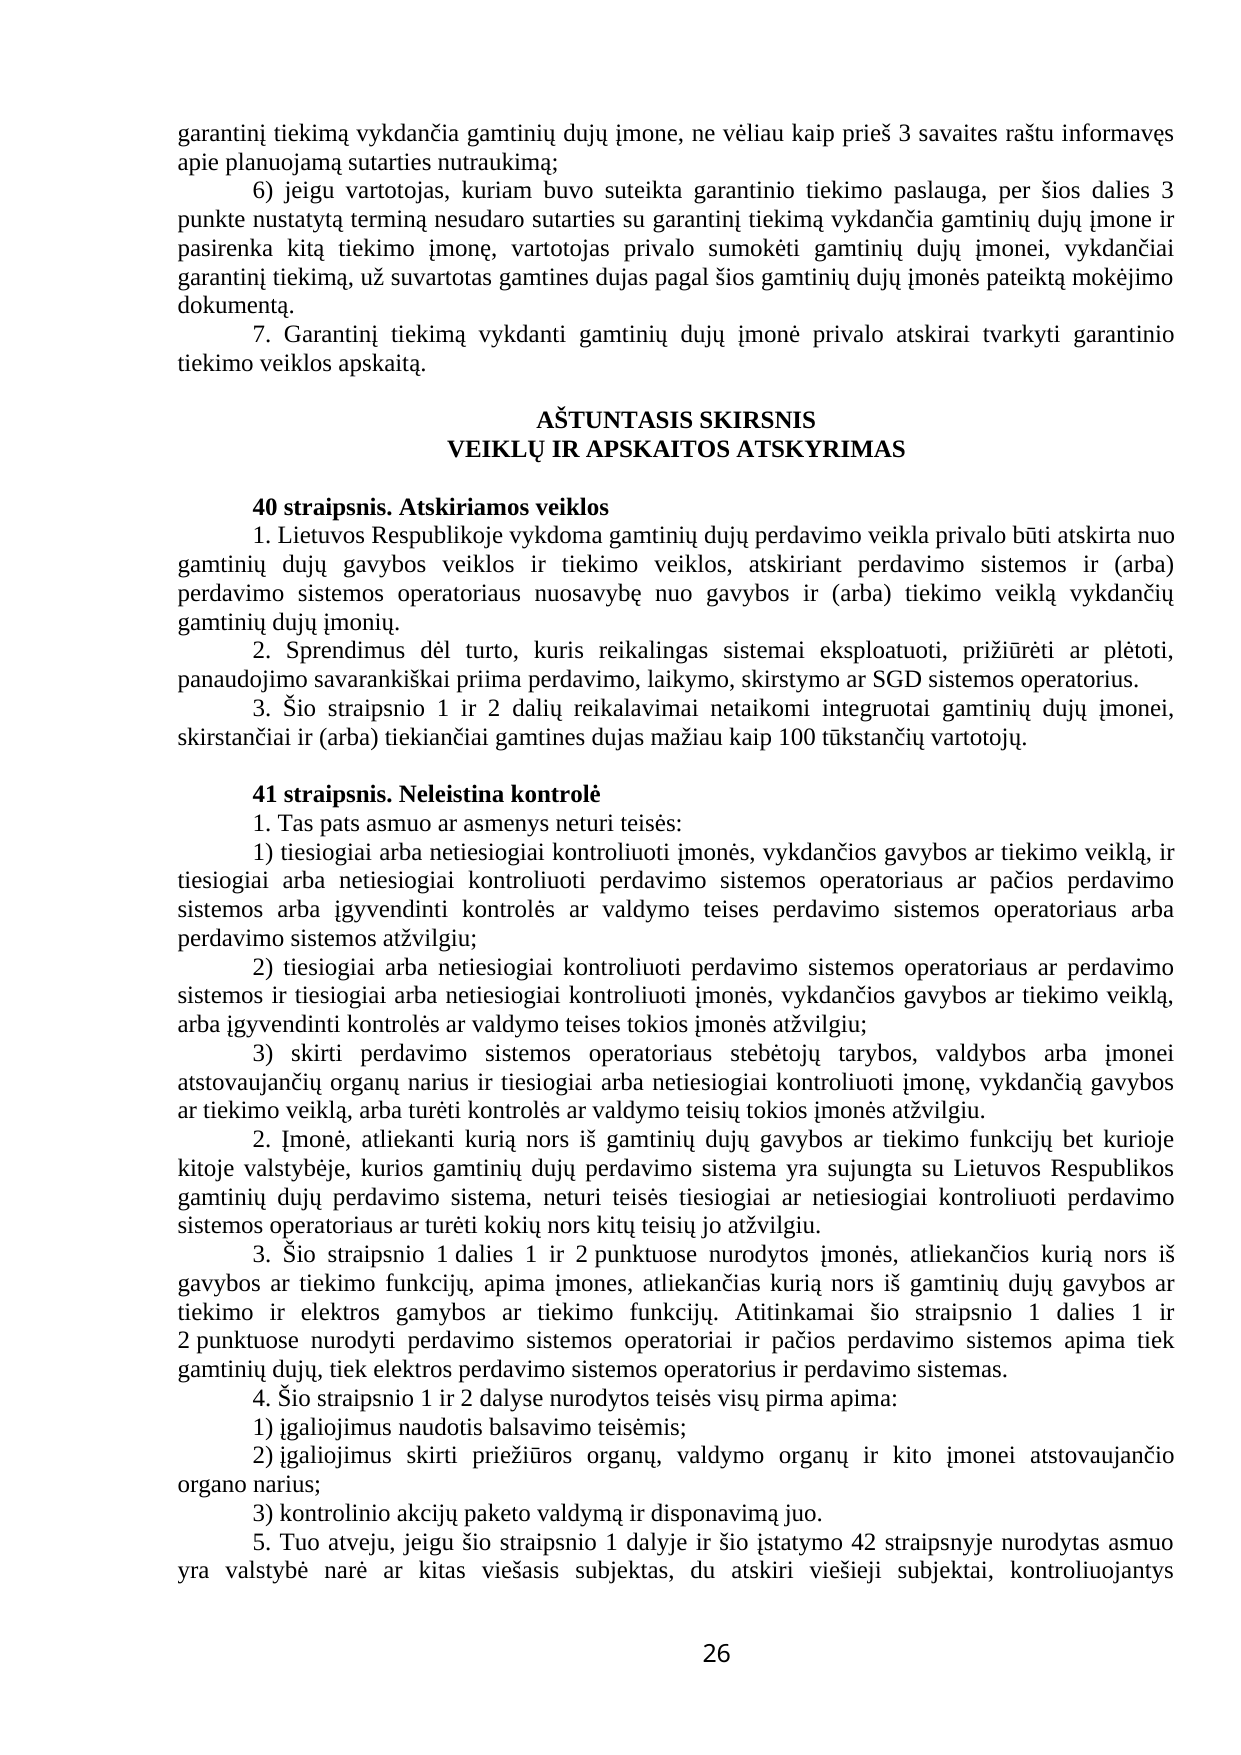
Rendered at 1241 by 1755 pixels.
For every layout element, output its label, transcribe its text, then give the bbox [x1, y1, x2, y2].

text 40 straipsnis. Atskiriamos veiklos [177, 492, 1175, 521]
text 1) tiesiogiai arba netiesiogiai kontroliuoti įmonės, vykdančios gavybos ar tiekimo veiklą, ir tiesiogiai arba netiesiogiai kontroliuoti perdavimo sistemos operatoriaus ar pačios perdavimo sistemos arba įgyvendinti kontrolės ar valdymo teises perdavimo sistemos operatoriaus arba perdavimo sistemos atžvilgiu; [177, 837, 1175, 952]
text 6) jeigu vartotojas, kuriam buvo suteikta garantinio tiekimo paslauga, per šios dalies 3 punkte nustatytą terminą nesudaro sutarties su garantinį tiekimą vykdančia gamtinių dujų įmone ir pasirenka kitą tiekimo įmonę, vartotojas privalo sumokėti gamtinių dujų įmonei, vykdančiai garantinį tiekimą, už suvartotas gamtines dujas pagal šios gamtinių dujų įmonės pateiktą mokėjimo dokumentą. [177, 176, 1175, 319]
text 41 straipsnis. Neleistina kontrolė [177, 779, 1175, 808]
text 3) skirti perdavimo sistemos operatoriaus stebėtojų tarybos, valdybos arba įmonei atstovaujančių organų narius ir tiesiogiai arba netiesiogiai kontroliuoti įmonę, vykdančią gavybos ar tiekimo veiklą, arba turėti kontrolės ar valdymo teisių tokios įmonės atžvilgiu. [177, 1038, 1175, 1124]
text 3. Šio straipsnio 1 dalies 1 ir 2 punktuose nurodytos įmonės, atliekančios kurią nors iš gavybos ar tiekimo funkcijų, apima įmones, atliekančias kurią nors iš gamtinių dujų gavybos ar tiekimo ir elektros gamybos ar tiekimo funkcijų. Atitinkamai šio straipsnio 1 dalies 1 ir 2 punktuose nurodyti perdavimo sistemos operatoriai ir pačios perdavimo sistemos apima tiek gamtinių dujų, tiek elektros perdavimo sistemos operatorius ir perdavimo sistemas. [177, 1239, 1175, 1383]
text garantinį tiekimą vykdančia gamtinių dujų įmone, ne vėliau kaip prieš 3 savaites raštu informavęs apie planuojamą sutarties nutraukimą; [177, 118, 1175, 176]
text 1) įgaliojimus naudotis balsavimo teisėmis; [177, 1412, 1175, 1441]
text 2. Sprendimus dėl turto, kuris reikalingas sistemai eksploatuoti, prižiūrėti ar plėtoti, panaudojimo savarankiškai priima perdavimo, laikymo, skirstymo ar SGD sistemos operatorius. [177, 636, 1175, 693]
text 2) tiesiogiai arba netiesiogiai kontroliuoti perdavimo sistemos operatoriaus ar perdavimo sistemos ir tiesiogiai arba netiesiogiai kontroliuoti įmonės, vykdančios gavybos ar tiekimo veiklą, arba įgyvendinti kontrolės ar valdymo teises tokios įmonės atžvilgiu; [177, 952, 1175, 1038]
text 7. Garantinį tiekimą vykdanti gamtinių dujų įmonė privalo atskirai tvarkyti garantinio tiekimo veiklos apskaitą. [177, 319, 1175, 377]
text 1. Tas pats asmuo ar asmenys neturi teisės: [177, 808, 1175, 837]
text 3. Šio straipsnio 1 ir 2 dalių reikalavimai netaikomi integruotai gamtinių dujų įmonei, skirstančiai ir (arba) tiekiančiai gamtines dujas mažiau kaip 100 tūkstančių vartotojų. [177, 693, 1175, 751]
text 4. Šio straipsnio 1 ir 2 dalyse nurodytos teisės visų pirma apima: [177, 1383, 1175, 1412]
text VEIKLŲ IR APSKAITOS ATSKYRIMAS [177, 434, 1175, 463]
text AŠTUNTASIS SKIRSNIS [177, 406, 1175, 434]
text 5. Tuo atveju, jeigu šio straipsnio 1 dalyje ir šio įstatymo 42 straipsnyje nurodytas asmuo yra valstybė narė ar kitas viešasis subjektas, du atskiri viešieji subjektai, kontroliuojantys [177, 1527, 1175, 1584]
text 3) kontrolinio akcijų paketo valdymą ir disponavimą juo. [177, 1498, 1175, 1527]
text 1. Lietuvos Respublikoje vykdoma gamtinių dujų perdavimo veikla privalo būti atskirta nuo gamtinių dujų gavybos veiklos ir tiekimo veiklos, atskiriant perdavimo sistemos ir (arba) perdavimo sistemos operatoriaus nuosavybę nuo gavybos ir (arba) tiekimo veiklą vykdančių gamtinių dujų įmonių. [177, 521, 1175, 636]
text 2. Įmonė, atliekanti kurią nors iš gamtinių dujų gavybos ar tiekimo funkcijų bet kurioje kitoje valstybėje, kurios gamtinių dujų perdavimo sistema yra sujungta su Lietuvos Respublikos gamtinių dujų perdavimo sistema, neturi teisės tiesiogiai ar netiesiogiai kontroliuoti perdavimo sistemos operatoriaus ar turėti kokių nors kitų teisių jo atžvilgiu. [177, 1124, 1175, 1239]
text 2) įgaliojimus skirti priežiūros organų, valdymo organų ir kito įmonei atstovaujančio organo narius; [177, 1441, 1175, 1498]
